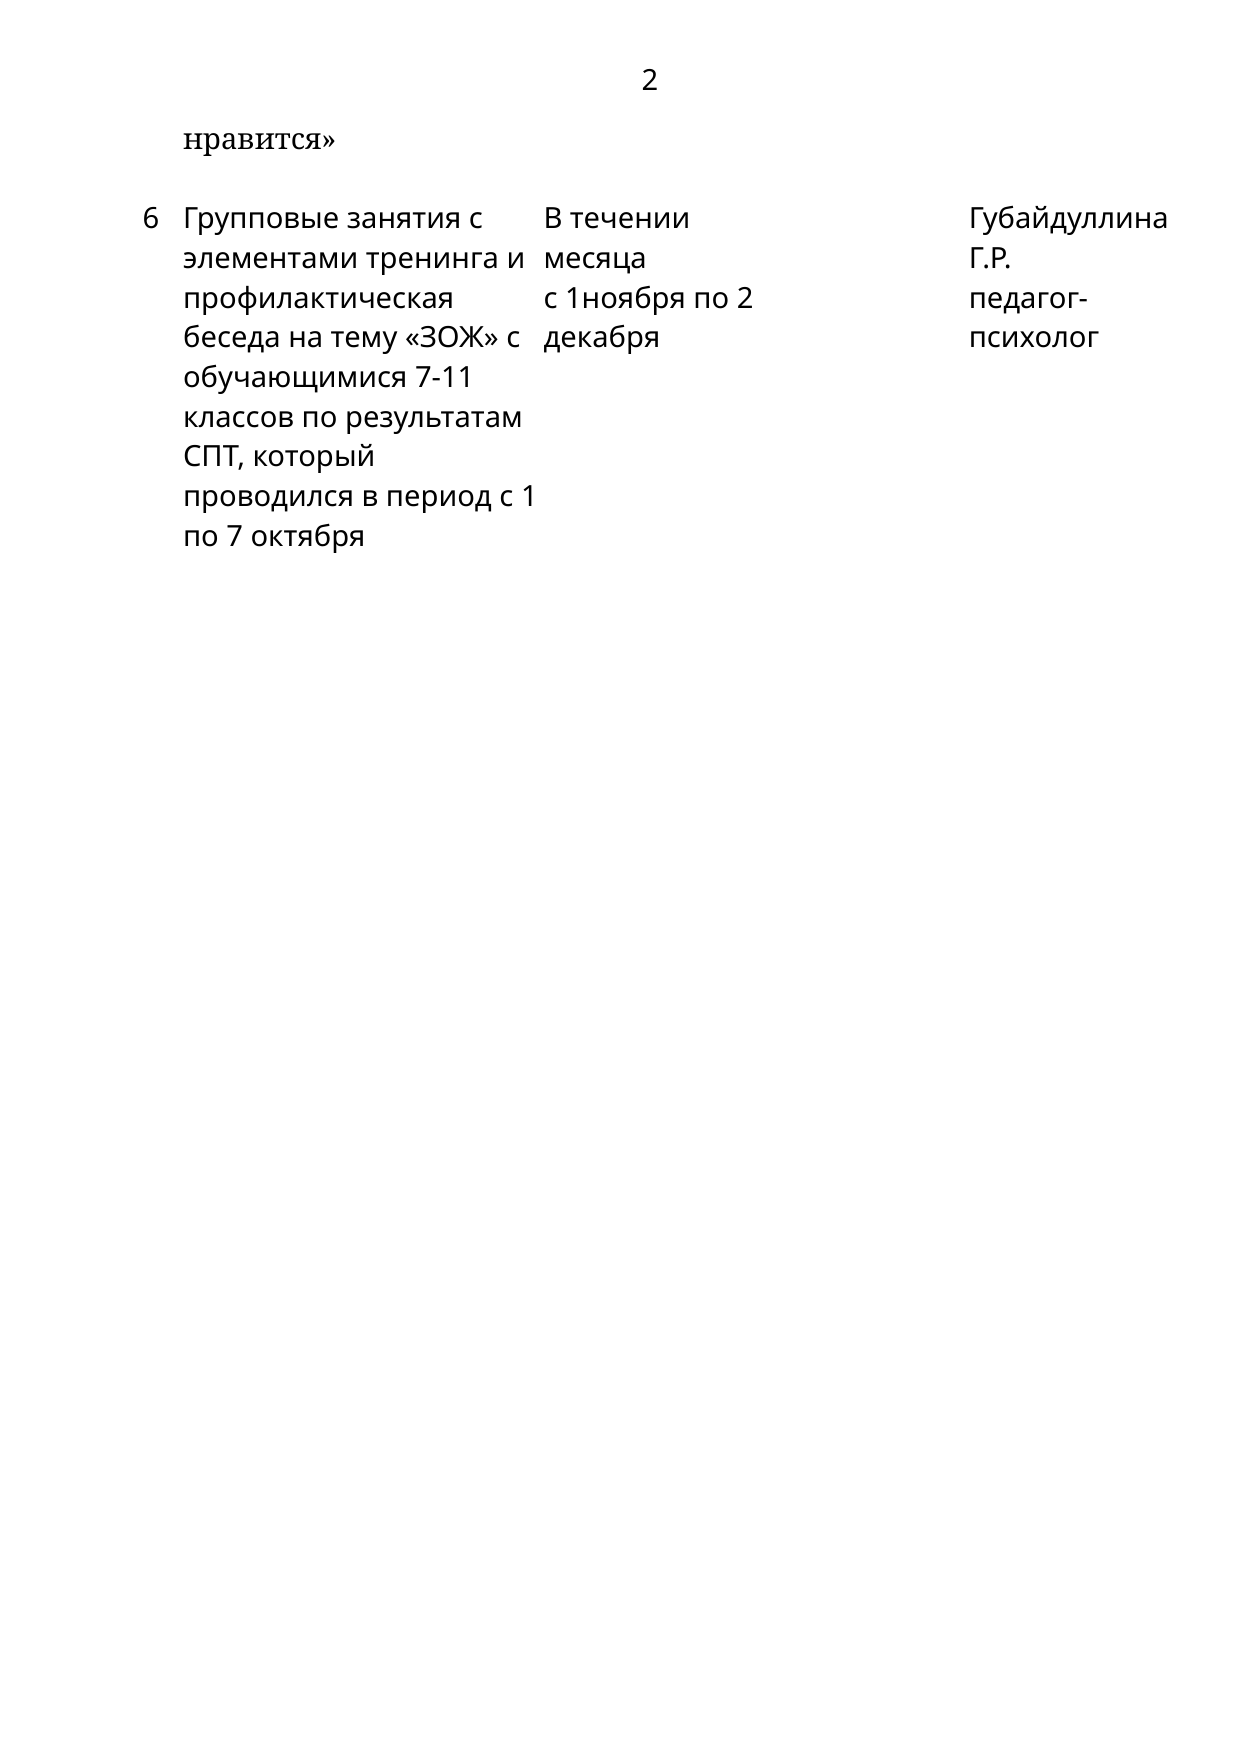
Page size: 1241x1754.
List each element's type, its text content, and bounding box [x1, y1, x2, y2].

table_cell [756, 198, 968, 555]
table_cell нравится» [183, 118, 543, 197]
table_cell [118, 118, 183, 197]
table_cell 6 [118, 198, 183, 555]
table_cell Губайдуллина Г.Р. педагог-психолог [969, 198, 1181, 555]
table_cell В течении месяца с 1ноября по 2 декабря [543, 198, 756, 555]
table_cell [969, 118, 1181, 197]
table_cell [756, 118, 968, 197]
table_cell Групповые занятия с элементами тренинга и профилактическая беседа на тему «ЗОЖ» с обучающимися 7-11 классов по результатам СПТ, который проводился в период с 1 по 7 октября [183, 198, 543, 555]
table_cell [543, 118, 756, 197]
